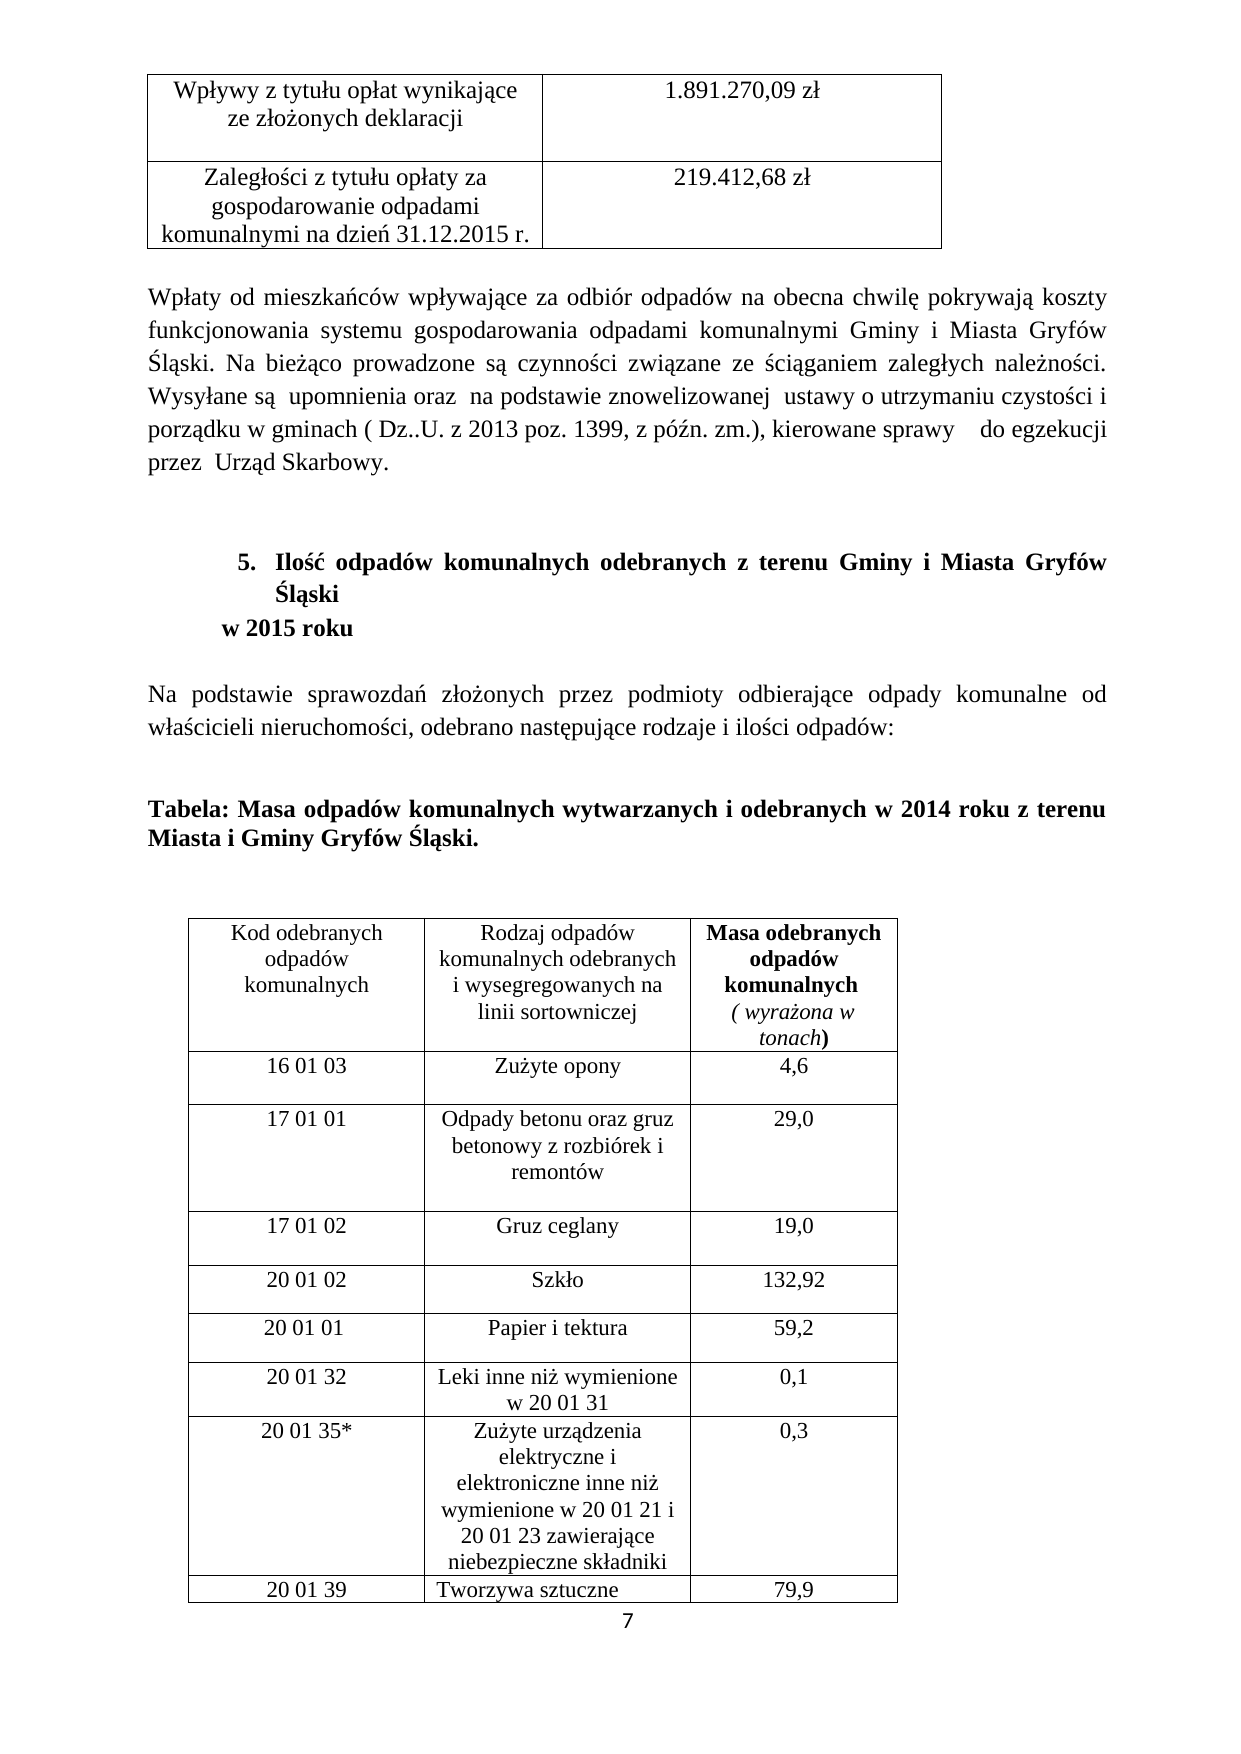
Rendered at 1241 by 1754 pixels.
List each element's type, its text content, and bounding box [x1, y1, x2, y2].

table_cell Odpady betonu oraz gruz betonowy z rozbiórek i remontów [425, 1105, 690, 1211]
table_header 1.891.270,09 zł [543, 75, 941, 161]
table_cell Zaległości z tytułu opłaty za gospodarowanie odpadami komunalnymi na dzień 31.12.2015 r. [148, 162, 542, 248]
table_cell 4,6 [691, 1052, 897, 1104]
table_cell 17 01 02 [189, 1212, 424, 1264]
table_cell 219.412,68 zł [543, 162, 941, 248]
table_cell 79,9 [691, 1576, 897, 1602]
list w 2015 roku [200, 613, 1107, 641]
table_cell 20 01 35* [189, 1417, 424, 1575]
table_cell Leki inne niż wymienione w 20 01 31 [425, 1363, 690, 1416]
text Na podstawie sprawozdań złożonych przez podmioty odbierające odpady komunalne od właścicieli nieruchomości, odebrano następujące rodzaje i ilości odpadów: [148, 679, 1107, 740]
text Tabela: Masa odpadów komunalnych wytwarzanych i odebranych w 2014 roku z terenu Miasta i Gminy Gryfów Śląski. [148, 794, 1107, 852]
table_cell 20 01 02 [189, 1266, 424, 1313]
table_header Masa odebranych odpadów komunalnych ( wyrażona w tonach) [691, 919, 897, 1051]
table_cell 17 01 01 [189, 1105, 424, 1211]
table_header Rodzaj odpadów komunalnych odebranych i wysegregowanych na linii sortowniczej [425, 919, 690, 1051]
table_cell 19,0 [691, 1212, 897, 1264]
table_cell 29,0 [691, 1105, 897, 1211]
table_cell Gruz ceglany [425, 1212, 690, 1264]
table_cell 20 01 32 [189, 1363, 424, 1416]
table_cell Zużyte opony [425, 1052, 690, 1104]
table_cell 16 01 03 [189, 1052, 424, 1104]
text Wpłaty od mieszkańców wpływające za odbiór odpadów na obecna chwilę pokrywają koszty funkcjonowania systemu gospodarowania odpadami komunalnymi Gminy i Miasta Gryfów Śląski. Na bieżąco prowadzone są czynności związane ze ściąganiem zaległych należności. Wysyłane są upomnienia oraz na podstawie znowelizowanej ustawy o utrzymaniu czystości i porządku w gminach ( Dz..U. z 2013 poz. 1399, z późn. zm.), kierowane sprawy do egzekucji przez Urząd Skarbowy. [148, 282, 1107, 476]
table_cell 20 01 01 [189, 1314, 424, 1362]
table_cell 0,3 [691, 1417, 897, 1575]
table_header Wpływy z tytułu opłat wynikające ze złożonych deklaracji [148, 75, 542, 161]
table_header Kod odebranych odpadów komunalnych [189, 919, 424, 1051]
table_cell Szkło [425, 1266, 690, 1313]
table_cell 0,1 [691, 1363, 897, 1416]
list Ilość odpadów komunalnych odebranych z terenu Gminy i Miasta Gryfów Śląski [237, 547, 1107, 608]
table_cell 20 01 39 [189, 1576, 424, 1602]
table_cell Tworzywa sztuczne [425, 1576, 690, 1602]
table_cell 132,92 [691, 1266, 897, 1313]
table_cell 59,2 [691, 1314, 897, 1362]
table_cell Papier i tektura [425, 1314, 690, 1362]
table_cell Zużyte urządzenia elektryczne i elektroniczne inne niż wymienione w 20 01 21 i 20 01 23 zawierające niebezpieczne składniki [425, 1417, 690, 1575]
